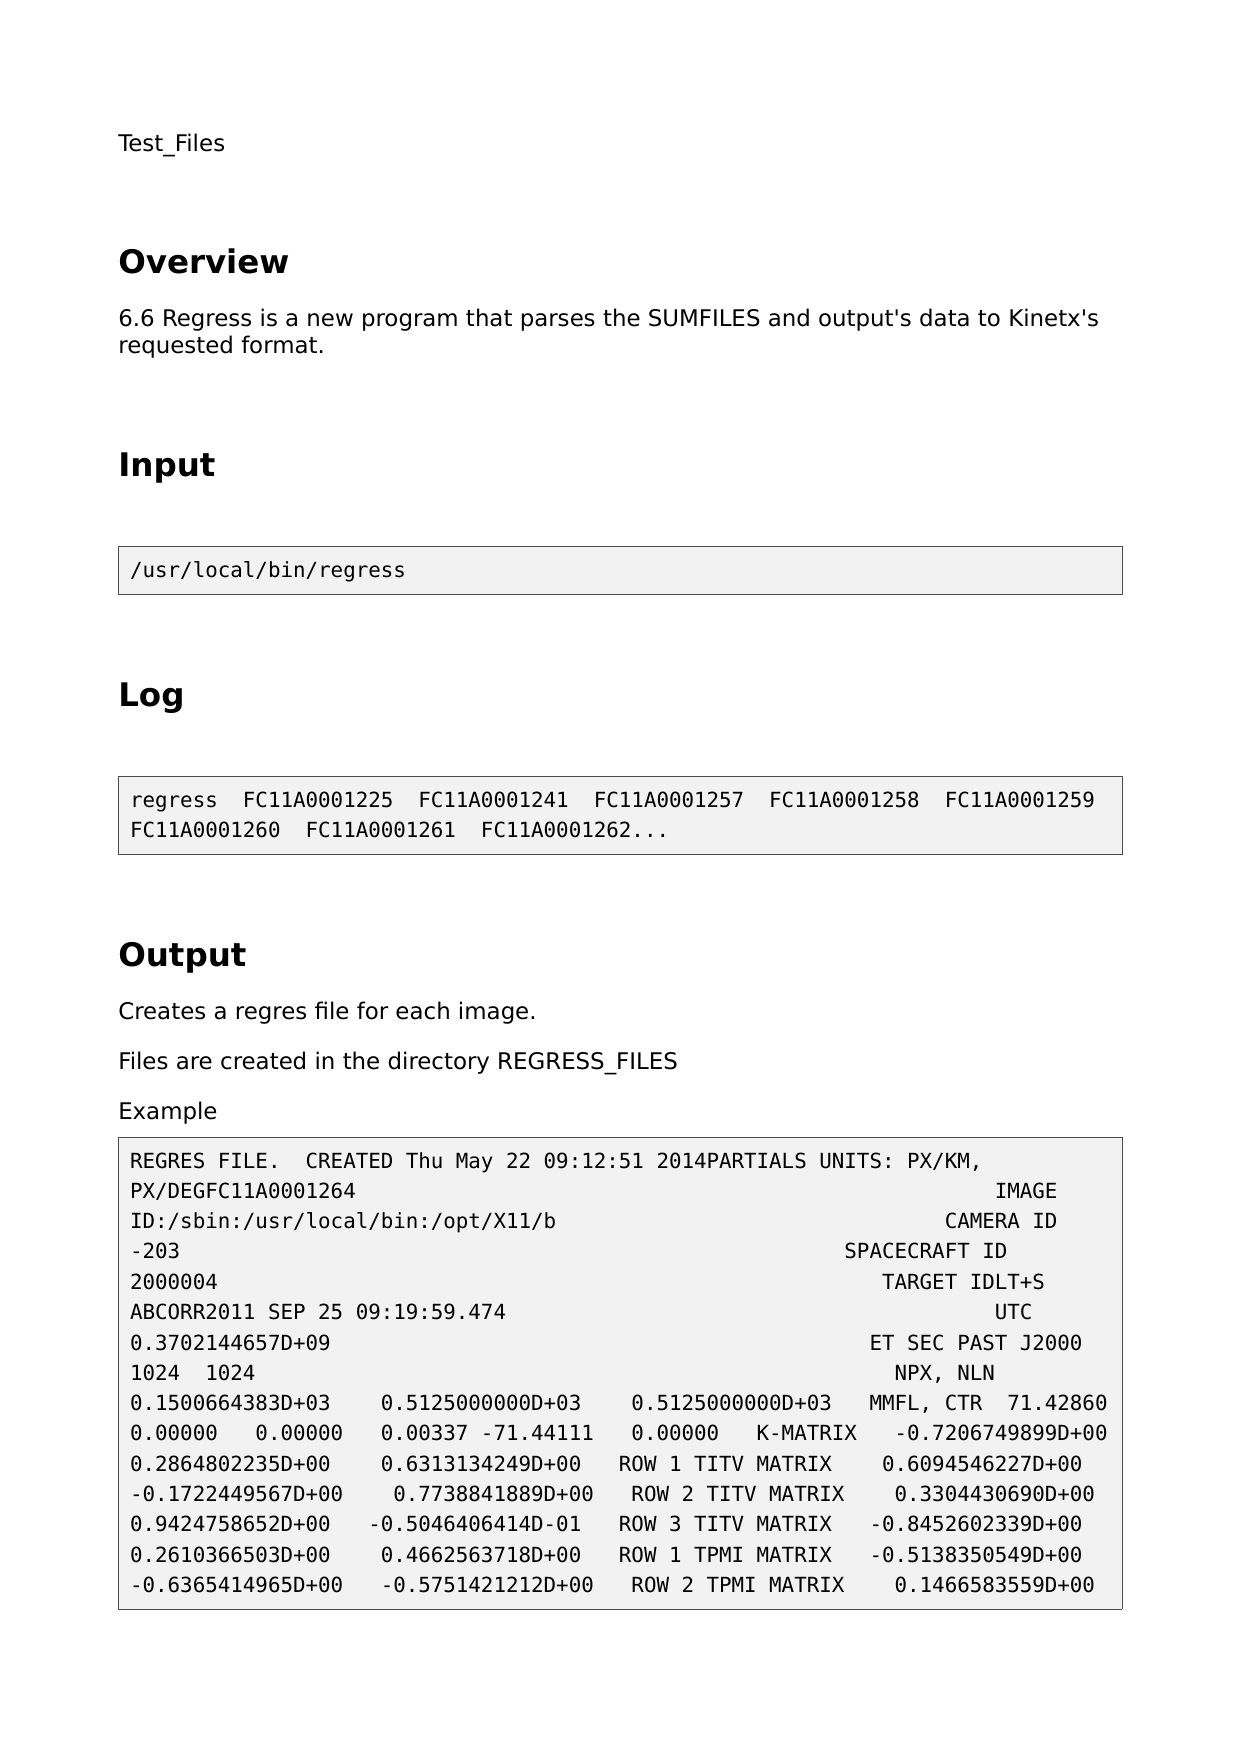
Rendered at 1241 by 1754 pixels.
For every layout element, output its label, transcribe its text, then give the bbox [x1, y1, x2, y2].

text regress FC11A0001225 FC11A0001241 FC11A0001257 FC11A0001258 FC11A0001259 FC11A0001260 FC11A0001261 FC11A0001262... [119, 777, 1122, 854]
text Test_Files [118, 130, 1122, 157]
text Creates a regres file for each image. [118, 998, 1122, 1024]
text 6.6 Regress is a new program that parses the SUMFILES and output's data to Kinetx's requested format. [118, 306, 1122, 359]
text Files are created in the directory REGRESS_FILES [118, 1048, 1122, 1075]
subtitle Output [118, 936, 1122, 974]
text /usr/local/bin/regress [119, 547, 1122, 594]
subtitle Overview [118, 243, 1122, 281]
text REGRES FILE. CREATED Thu May 22 09:12:51 2014PARTIALS UNITS: PX/KM, PX/DEGFC11A0001264 IMAGE ID:/sbin:/usr/local/bin:/opt/X11/b CAMERA ID -203 SPACECRAFT ID 2000004 TARGET IDLT+S ABCORR2011 SEP 25 09:19:59.474 UTC 0.3702144657D+09 ET SEC PAST J2000 1024 1024 NPX, NLN 0.1500664383D+03 0.5125000000D+03 0.5125000000D+03 MMFL, CTR 71.42860 0.00000 0.00000 0.00337 -71.44111 0.00000 K-MATRIX -0.7206749899D+00 0.2864802235D+00 0.6313134249D+00 ROW 1 TITV MATRIX 0.6094546227D+00 -0.1722449567D+00 0.7738841889D+00 ROW 2 TITV MATRIX 0.3304430690D+00 0.9424758652D+00 -0.5046406414D-01 ROW 3 TITV MATRIX -0.8452602339D+00 0.2610366503D+00 0.4662563718D+00 ROW 1 TPMI MATRIX -0.5138350549D+00 -0.6365414965D+00 -0.5751421212D+00 ROW 2 TPMI MATRIX 0.1466583559D+00 [119, 1138, 1122, 1609]
text Example [118, 1098, 1122, 1125]
subtitle Log [118, 676, 1122, 713]
subtitle Input [118, 446, 1122, 484]
